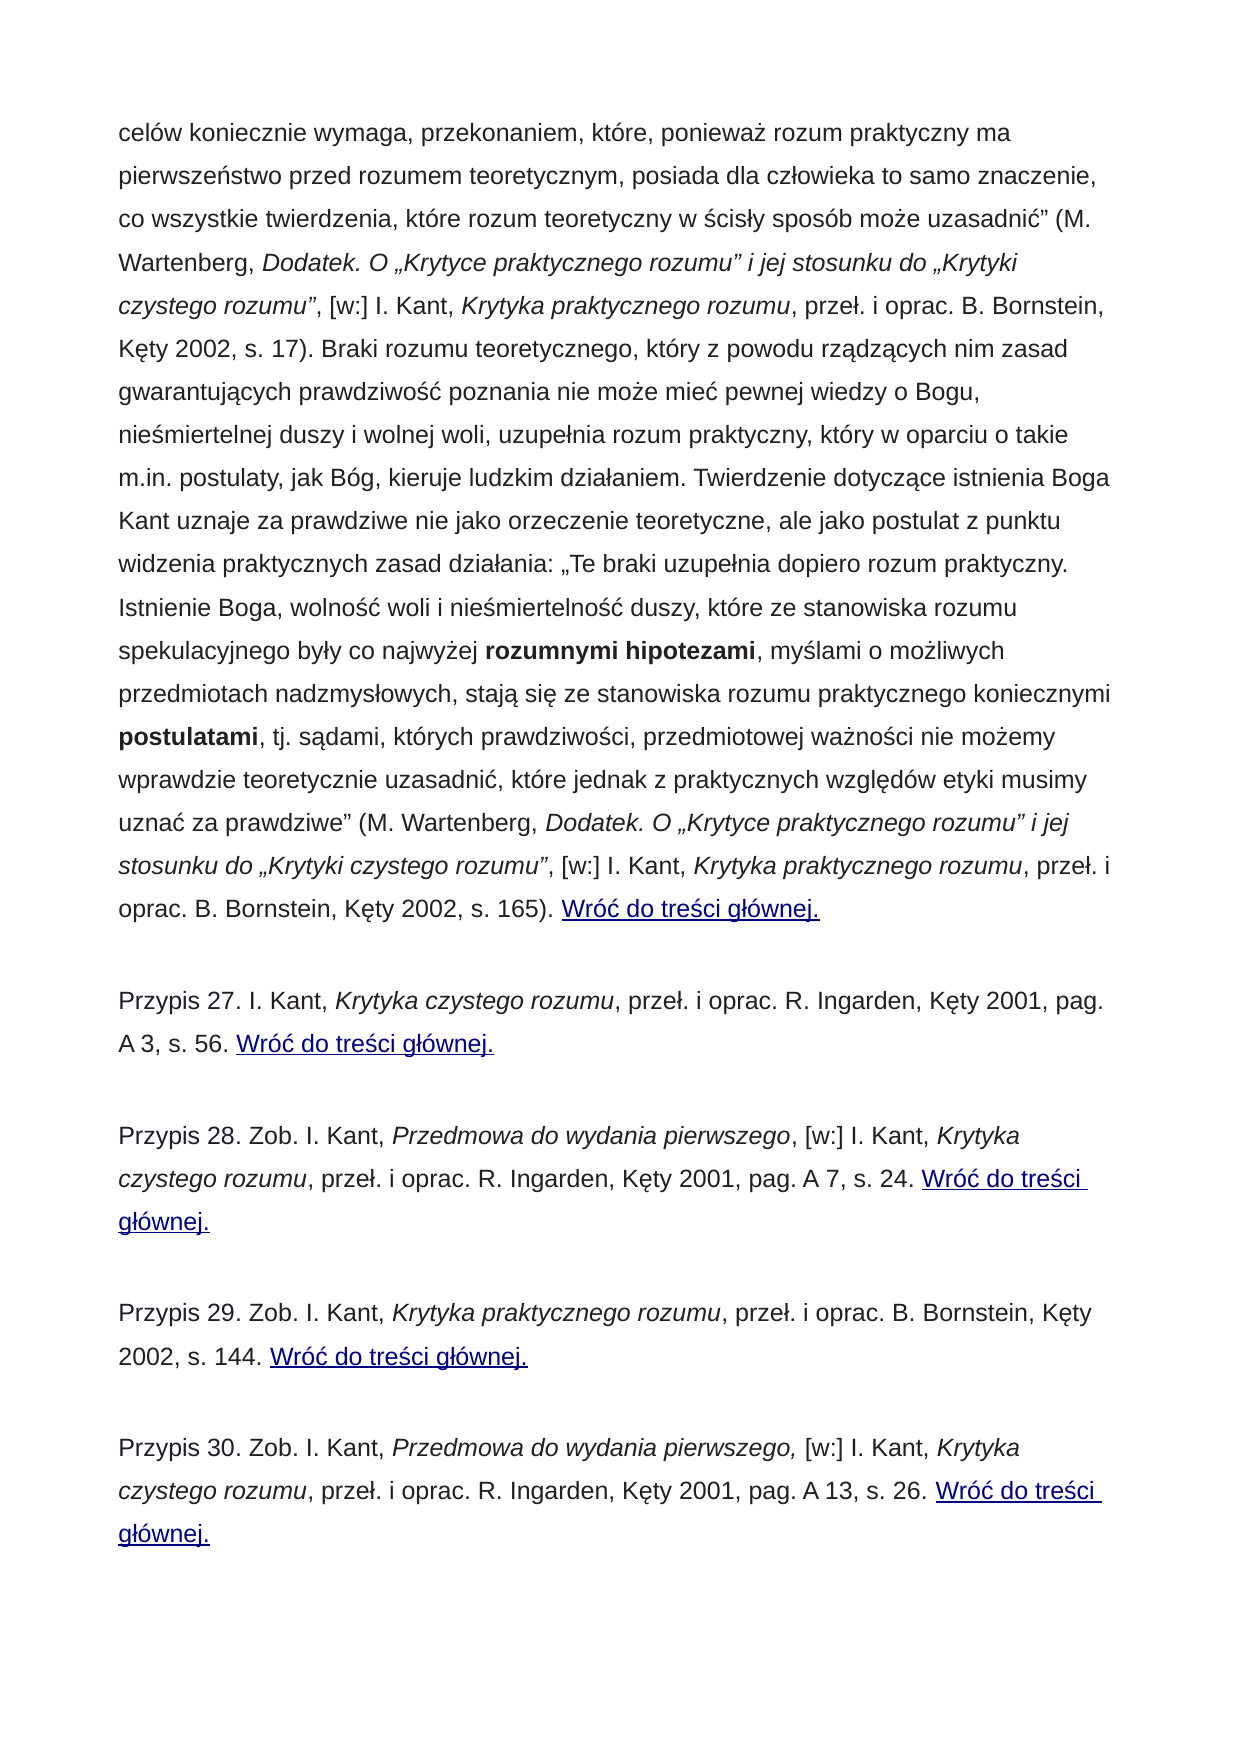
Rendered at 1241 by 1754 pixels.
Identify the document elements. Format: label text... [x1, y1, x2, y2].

text Przypis 27. I. Kant, Krytyka czystego rozumu, przeł. i oprac. R. Ingarden, Kęty 2001, pag. A 3, s. 56. Wróć do treści głównej. [118, 986, 1122, 1058]
text Przypis 30. Zob. I. Kant, Przedmowa do wydania pierwszego, [w:] I. Kant, Krytyka czystego rozumu, przeł. i oprac. R. Ingarden, Kęty 2001, pag. A 13, s. 26. Wróć do treści głównej. [118, 1433, 1122, 1548]
text Przypis 29. Zob. I. Kant, Krytyka praktycznego rozumu, przeł. i oprac. B. Bornstein, Kęty 2002, s. 144. Wróć do treści głównej. [118, 1298, 1122, 1370]
text Przypis 28. Zob. I. Kant, Przedmowa do wydania pierwszego, [w:] I. Kant, Krytyka czystego rozumu, przeł. i oprac. R. Ingarden, Kęty 2001, pag. A 7, s. 24. Wróć do treści głównej. [118, 1121, 1122, 1236]
text celów koniecznie wymaga, przekonaniem, które, ponieważ rozum praktyczny ma pierwszeństwo przed rozumem teoretycznym, posiada dla człowieka to samo znaczenie, co wszystkie twierdzenia, które rozum teoretyczny w ścisły sposób może uzasadnić” (M. Wartenberg, Dodatek. O „Krytyce praktycznego rozumu” i jej stosunku do „Krytyki czystego rozumu”, [w:] I. Kant, Krytyka praktycznego rozumu, przeł. i oprac. B. Bornstein, Kęty 2002, s. 17). Braki rozumu teoretycznego, który z powodu rządzących nim zasad gwarantujących prawdziwość poznania nie może mieć pewnej wiedzy o Bogu, nieśmiertelnej duszy i wolnej woli, uzupełnia rozum praktyczny, który w oparciu o takie m.in. postulaty, jak Bóg, kieruje ludzkim działaniem. Twierdzenie dotyczące istnienia Boga Kant uznaje za prawdziwe nie jako orzeczenie teoretyczne, ale jako postulat z punktu widzenia praktycznych zasad działania: „Te braki uzupełnia dopiero rozum praktyczny. Istnienie Boga, wolność woli i nieśmiertelność duszy, które ze stanowiska rozumu spekulacyjnego były co najwyżej rozumnymi hipotezami, myślami o możliwych przedmiotach nadzmysłowych, stają się ze stanowiska rozumu praktycznego koniecznymi postulatami, tj. sądami, których prawdziwości, przedmiotowej ważności nie możemy wprawdzie teoretycznie uzasadnić, które jednak z praktycznych względów etyki musimy uznać za prawdziwe” (M. Wartenberg, Dodatek. O „Krytyce praktycznego rozumu” i jej stosunku do „Krytyki czystego rozumu”, [w:] I. Kant, Krytyka praktycznego rozumu, przeł. i oprac. B. Bornstein, Kęty 2002, s. 165). Wróć do treści głównej. [118, 118, 1122, 923]
